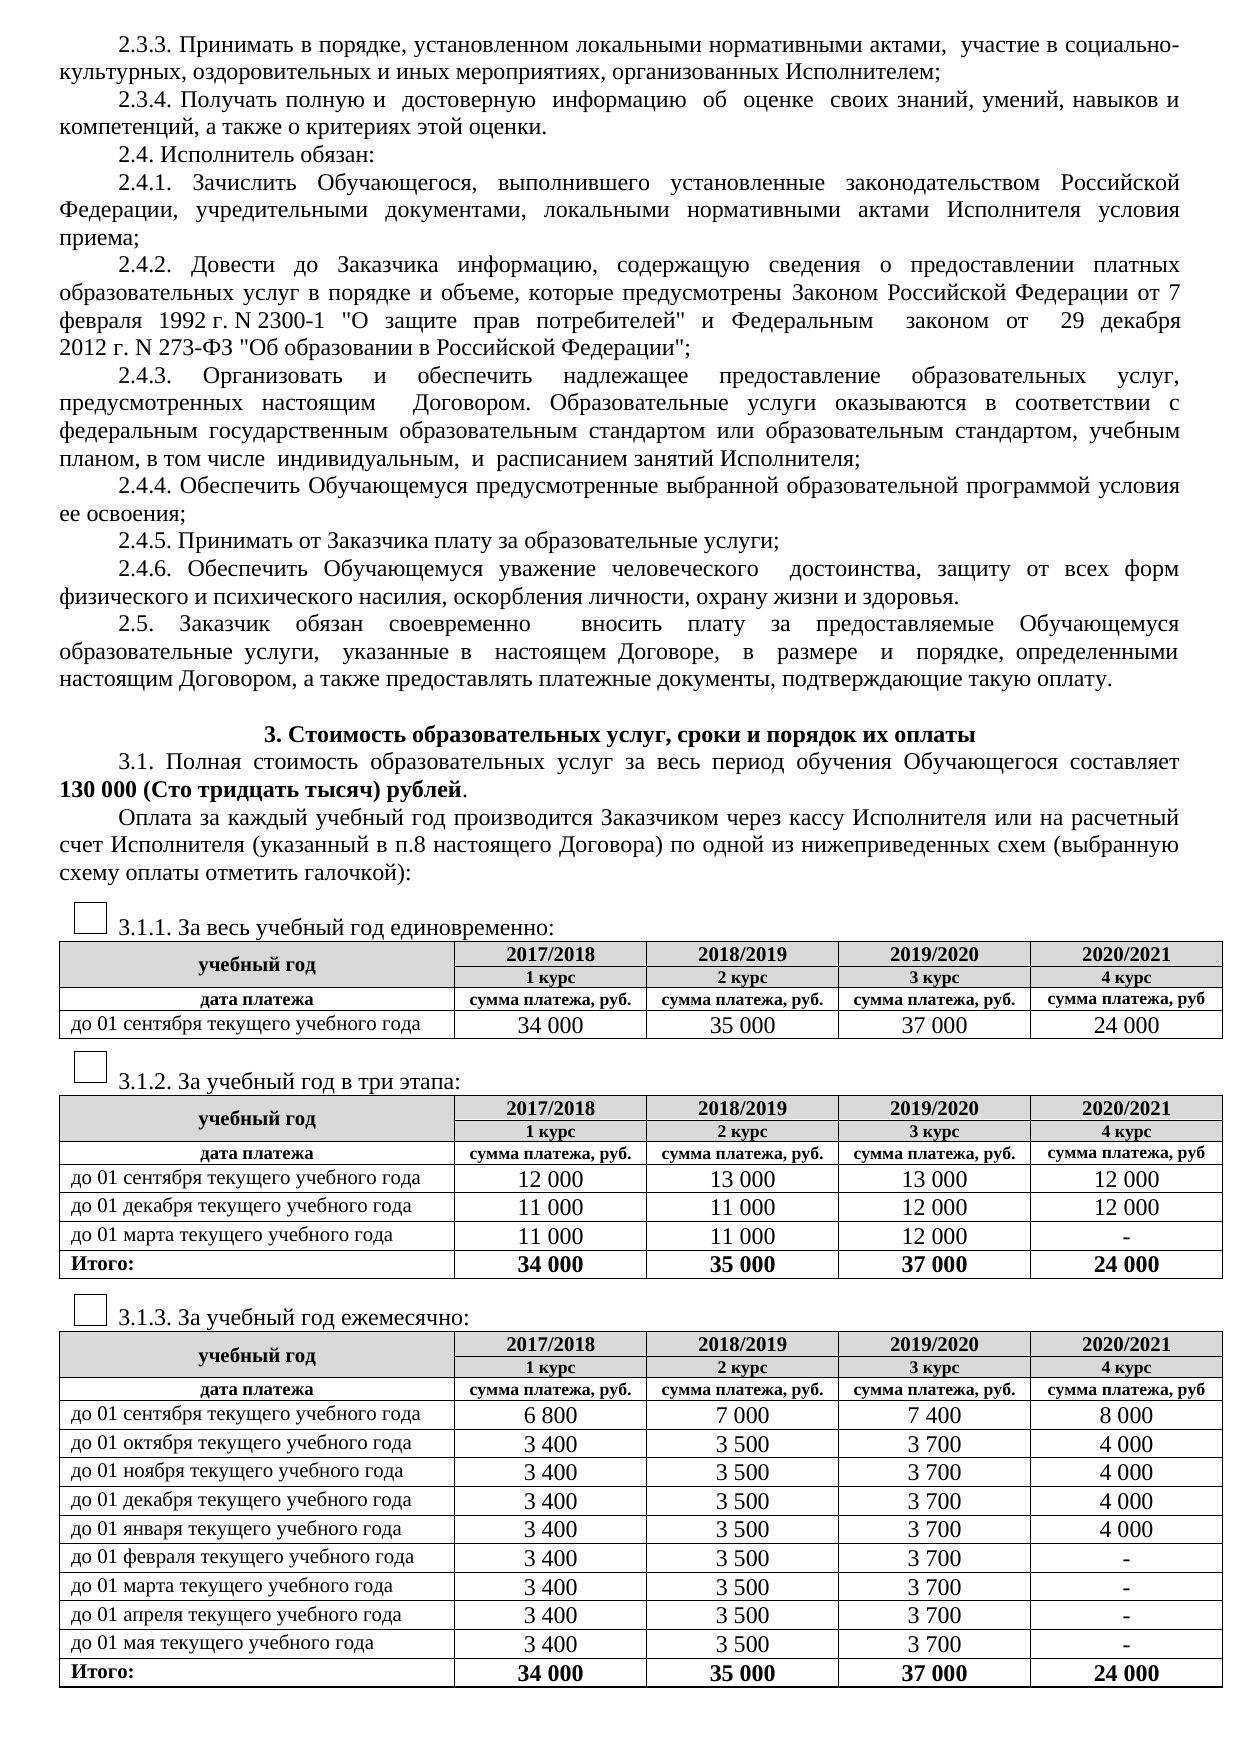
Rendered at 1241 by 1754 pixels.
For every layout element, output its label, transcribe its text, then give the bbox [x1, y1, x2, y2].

table_cell до 01 мая текущего учебного года [60, 1630, 454, 1658]
table_header 2017/2018 [455, 1332, 646, 1356]
text 2.3.3. Принимать в порядке, установленном локальными нормативными актами, участие в социально-культурных, оздоровительных и иных мероприятиях, организованных Исполнителем; [59, 29, 1181, 85]
table_cell 3 700 [839, 1544, 1030, 1572]
table_cell сумма платежа, руб. [647, 988, 838, 1009]
table_cell 3 700 [839, 1430, 1030, 1457]
table_cell 3 курс [839, 1121, 1030, 1141]
text 3.1. Полная стоимость образовательных услуг за весь период обучения Обучающегося составляет 130 000 (Сто тридцать тысяч) рублей. [59, 747, 1181, 802]
table_cell 7 000 [647, 1401, 838, 1428]
table_cell 37 000 [839, 1659, 1030, 1686]
text 2.4.6. Обеспечить Обучающемуся уважение человеческого достоинства, защиту от всех форм физического и психического насилия, оскорбления личности, охрану жизни и здоровья. [59, 554, 1181, 609]
table_cell 24 000 [1031, 1251, 1222, 1278]
table_cell 37 000 [839, 1251, 1030, 1278]
table_cell сумма платежа, руб. [647, 1378, 838, 1400]
table_header 2018/2019 [647, 942, 838, 966]
table_cell 3 400 [455, 1544, 646, 1572]
table_cell 3 700 [839, 1630, 1030, 1658]
text 2.5. Заказчик обязан своевременно вносить плату за предоставляемые Обучающемуся образовательные услуги, указанные в настоящем Договоре, в размере и порядке, определенными настоящим Договором, а также предоставлять платежные документы, подтверждающие такую оплату. [59, 609, 1181, 692]
table_header учебный год [60, 1332, 454, 1377]
text 2.3.4. Получать полную и достоверную информацию об оценке своих знаний, умений, навыков и компетенций, а также о критериях этой оценки. [59, 85, 1181, 140]
table_cell 3 400 [455, 1516, 646, 1543]
text 2.4. Исполнитель обязан: [59, 140, 1181, 168]
table_cell дата платежа [60, 988, 454, 1009]
table_cell 4 000 [1031, 1487, 1222, 1514]
table_cell 13 000 [839, 1165, 1030, 1192]
table_cell 4 курс [1031, 967, 1222, 987]
table_header учебный год [60, 1096, 454, 1141]
table_header 2020/2021 [1031, 1096, 1222, 1119]
table_cell 24 000 [1031, 1659, 1222, 1686]
table_cell сумма платежа, руб [1031, 1142, 1222, 1163]
table_cell 4 000 [1031, 1458, 1222, 1486]
table_cell 3 700 [839, 1458, 1030, 1486]
table_cell 3 500 [647, 1601, 838, 1629]
table_cell - [1031, 1630, 1222, 1658]
table_cell - [1031, 1601, 1222, 1629]
table_cell 11 000 [647, 1222, 838, 1249]
table_cell 12 000 [1031, 1193, 1222, 1221]
table_cell до 01 сентября текущего учебного года [60, 1165, 454, 1192]
table_cell 24 000 [1031, 1011, 1222, 1038]
table_cell до 01 марта текущего учебного года [60, 1573, 454, 1600]
table_cell 11 000 [455, 1193, 646, 1221]
text 3.1.2. За учебный год в три этапа: [59, 1067, 1181, 1094]
table_cell до 01 февраля текущего учебного года [60, 1544, 454, 1572]
table_cell - [1031, 1544, 1222, 1572]
table_cell 2 курс [647, 1121, 838, 1141]
table_cell сумма платежа, руб [1031, 1378, 1222, 1400]
table_cell 34 000 [455, 1251, 646, 1278]
text Оплата за каждый учебный год производится Заказчиком через кассу Исполнителя или на расчетный счет Исполнителя (указанный в п.8 настоящего Договора) по одной из нижеприведенных схем (выбранную схему оплаты отметить галочкой): [59, 802, 1181, 885]
table_header 2019/2020 [839, 942, 1030, 966]
table_cell 3 400 [455, 1573, 646, 1600]
table_cell 3 500 [647, 1487, 838, 1514]
table_cell 35 000 [647, 1251, 838, 1278]
table_cell сумма платежа, руб. [455, 1378, 646, 1400]
table_cell - [1031, 1222, 1222, 1249]
table_cell 1 курс [455, 1121, 646, 1141]
table_cell до 01 сентября текущего учебного года [60, 1401, 454, 1428]
table_cell сумма платежа, руб. [839, 1142, 1030, 1163]
table_cell 35 000 [647, 1659, 838, 1686]
table_cell дата платежа [60, 1378, 454, 1400]
table_cell дата платежа [60, 1142, 454, 1163]
table_cell 3 700 [839, 1601, 1030, 1629]
table_cell 3 400 [455, 1430, 646, 1457]
table_cell 3 500 [647, 1516, 838, 1543]
table_cell 35 000 [647, 1011, 838, 1038]
table_cell Итого: [60, 1251, 454, 1278]
table_cell до 01 октября текущего учебного года [60, 1430, 454, 1457]
table_cell 3 500 [647, 1573, 838, 1600]
table_cell 3 курс [839, 967, 1030, 987]
table_cell 37 000 [839, 1011, 1030, 1038]
table_cell 12 000 [839, 1193, 1030, 1221]
table_cell сумма платежа, руб [1031, 988, 1222, 1009]
table_cell 34 000 [455, 1659, 646, 1686]
table_header 2019/2020 [839, 1332, 1030, 1356]
table_cell 3 курс [839, 1357, 1030, 1377]
table_cell 3 500 [647, 1458, 838, 1486]
table_cell до 01 апреля текущего учебного года [60, 1601, 454, 1629]
table_cell 3 400 [455, 1601, 646, 1629]
table_cell 3 500 [647, 1630, 838, 1658]
table_cell 11 000 [647, 1193, 838, 1221]
table_cell 12 000 [1031, 1165, 1222, 1192]
text 2.4.3. Организовать и обеспечить надлежащее предоставление образовательных услуг, предусмотренных настоящим Договором. Образовательные услуги оказываются в соответствии с федеральным государственным образовательным стандартом или образовательным стандартом, учебным планом, в том числе индивидуальным, и расписанием занятий Исполнителя; [59, 361, 1181, 471]
table_cell 13 000 [647, 1165, 838, 1192]
table_cell сумма платежа, руб. [455, 1142, 646, 1163]
table_header 2018/2019 [647, 1096, 838, 1119]
table_cell сумма платежа, руб. [455, 988, 646, 1009]
table_cell 12 000 [839, 1222, 1030, 1249]
table_cell 3 500 [647, 1430, 838, 1457]
table_cell до 01 ноября текущего учебного года [60, 1458, 454, 1486]
table_cell 1 курс [455, 1357, 646, 1377]
table_cell 3 400 [455, 1458, 646, 1486]
table_cell до 01 марта текущего учебного года [60, 1222, 454, 1249]
table_cell 3 500 [647, 1544, 838, 1572]
table_header 2019/2020 [839, 1096, 1030, 1119]
table_cell 4 курс [1031, 1121, 1222, 1141]
table_cell 3 400 [455, 1630, 646, 1658]
table_header 2017/2018 [455, 942, 646, 966]
table_cell 4 курс [1031, 1357, 1222, 1377]
table_cell 1 курс [455, 967, 646, 987]
text 3.1.3. За учебный год ежемесячно: [59, 1303, 1181, 1331]
table_cell 34 000 [455, 1011, 646, 1038]
table_cell 3 700 [839, 1487, 1030, 1514]
table_cell 8 000 [1031, 1401, 1222, 1428]
table_cell Итого: [60, 1659, 454, 1686]
table_header 2020/2021 [1031, 1332, 1222, 1356]
table_cell до 01 декабря текущего учебного года [60, 1193, 454, 1221]
table_header 2018/2019 [647, 1332, 838, 1356]
table_header учебный год [60, 942, 454, 987]
text 2.4.1. Зачислить Обучающегося, выполнившего установленные законодательством Российской Федерации, учредительными документами, локальными нормативными актами Исполнителя условия приема; [59, 168, 1181, 250]
text 3. Стоимость образовательных услуг, сроки и порядок их оплаты [59, 720, 1181, 747]
table_cell сумма платежа, руб. [647, 1142, 838, 1163]
table_cell 12 000 [455, 1165, 646, 1192]
table_cell до 01 сентября текущего учебного года [60, 1011, 454, 1038]
table_cell 7 400 [839, 1401, 1030, 1428]
table_header 2020/2021 [1031, 942, 1222, 966]
table_header 2017/2018 [455, 1096, 646, 1119]
table_cell 2 курс [647, 967, 838, 987]
text 3.1.1. За весь учебный год единовременно: [59, 913, 1181, 941]
table_cell 4 000 [1031, 1430, 1222, 1457]
table_cell сумма платежа, руб. [839, 988, 1030, 1009]
table_cell 2 курс [647, 1357, 838, 1377]
table_cell 3 400 [455, 1487, 646, 1514]
table_cell 11 000 [455, 1222, 646, 1249]
table_cell 4 000 [1031, 1516, 1222, 1543]
table_cell - [1031, 1573, 1222, 1600]
text 2.4.5. Принимать от Заказчика плату за образовательные услуги; [59, 526, 1181, 554]
table_cell сумма платежа, руб. [839, 1378, 1030, 1400]
table_cell 6 800 [455, 1401, 646, 1428]
text 2.4.4. Обеспечить Обучающемуся предусмотренные выбранной образовательной программой условия ее освоения; [59, 471, 1181, 526]
table_cell до 01 января текущего учебного года [60, 1516, 454, 1543]
table_cell 3 700 [839, 1573, 1030, 1600]
table_cell 3 700 [839, 1516, 1030, 1543]
table_cell до 01 декабря текущего учебного года [60, 1487, 454, 1514]
text 2.4.2. Довести до Заказчика информацию, содержащую сведения о предоставлении платных образовательных услуг в порядке и объеме, которые предусмотрены Законом Российской Федерации от 7 февраля 1992 г. N 2300-1 "О защите прав потребителей" и Федеральным законом от 29 декабря 2012 г. N 273-ФЗ "Об образовании в Российской Федерации"; [59, 250, 1181, 361]
